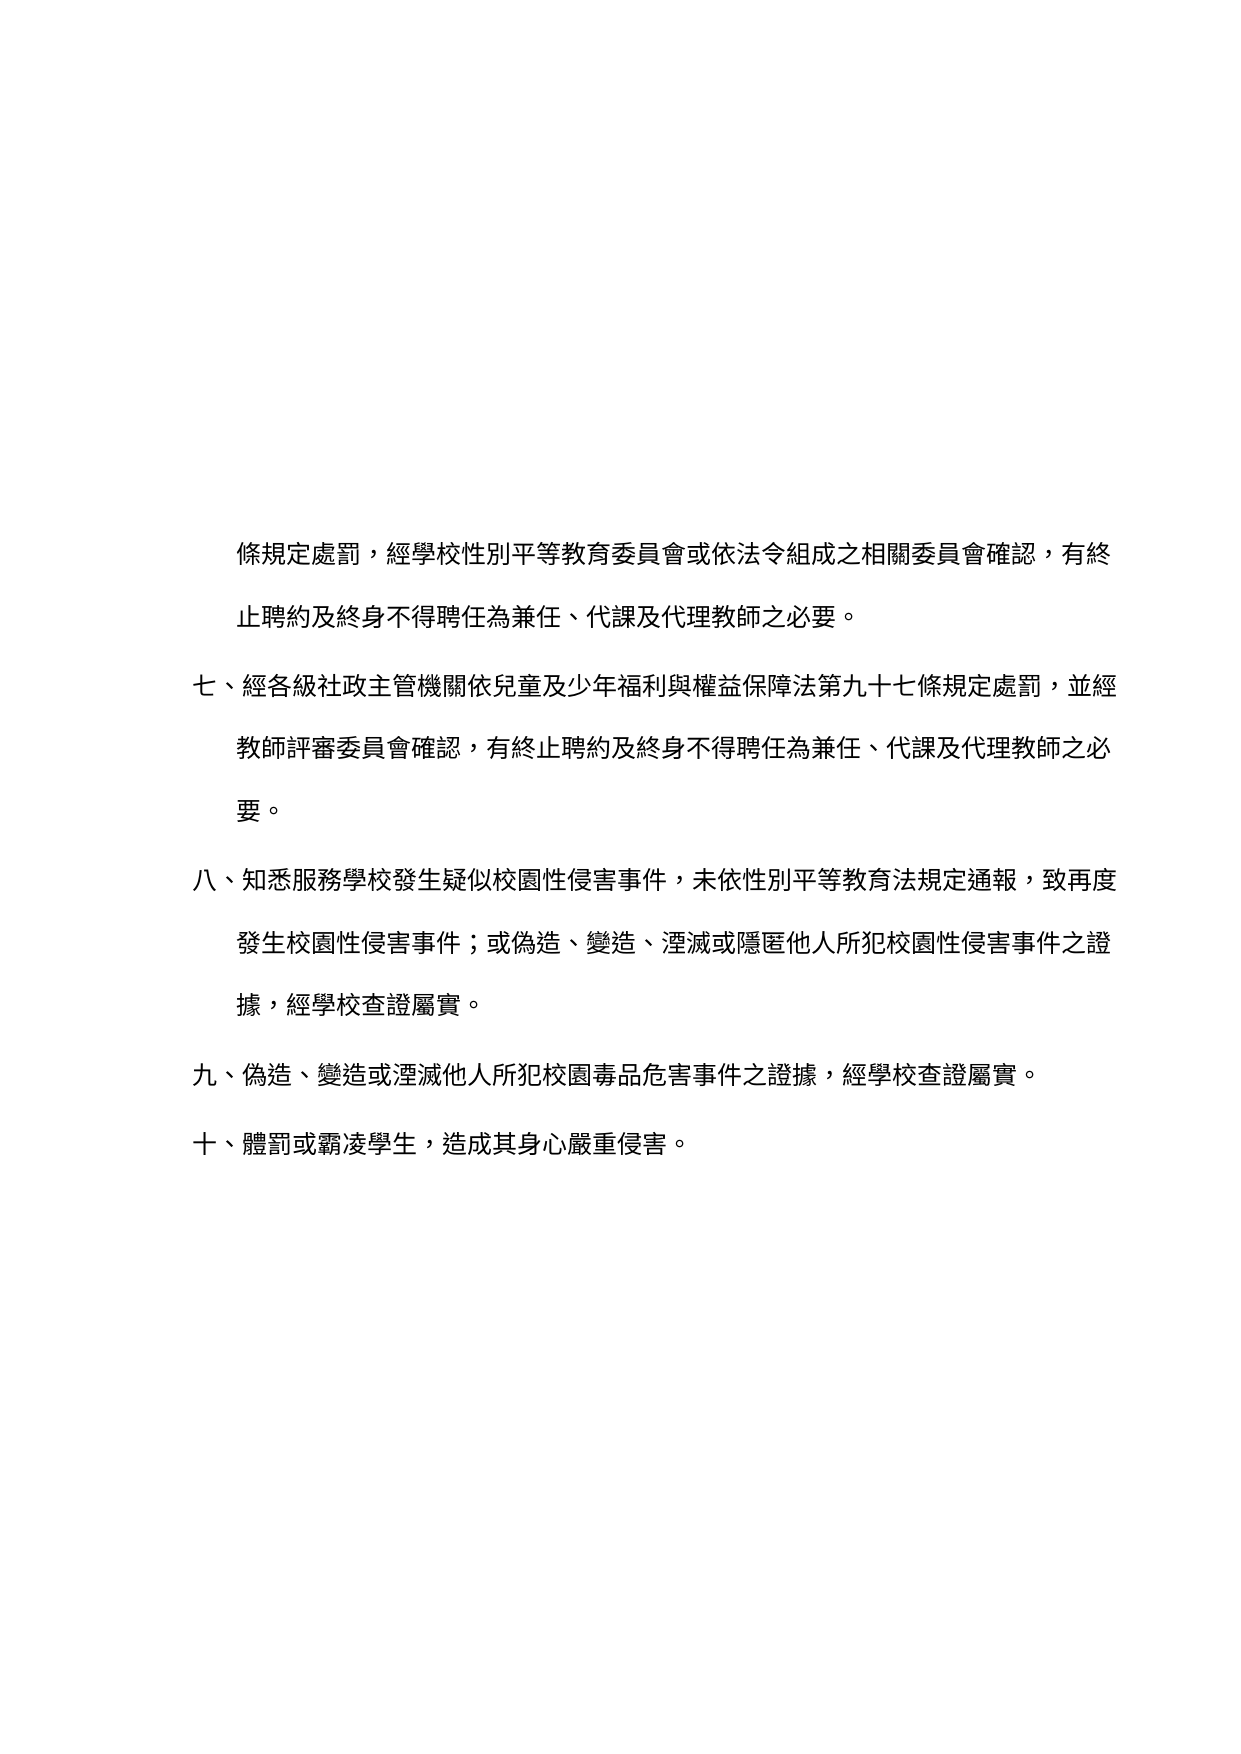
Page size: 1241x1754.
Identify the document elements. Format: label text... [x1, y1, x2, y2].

text 九、偽造、變造或湮滅他人所犯校園毒品危害事件之證據，經學校查證屬實。 [192, 1032, 1122, 1094]
text 十、體罰或霸凌學生，造成其身心嚴重侵害。 [192, 1101, 1122, 1163]
text 條規定處罰，經學校性別平等教育委員會或依法令組成之相關委員會確認，有終止聘約及終身不得聘任為兼任、代課及代理教師之必要。 [192, 511, 1122, 636]
text 八、知悉服務學校發生疑似校園性侵害事件，未依性別平等教育法規定通報，致再度發生校園性侵害事件；或偽造、變造、湮滅或隱匿他人所犯校園性侵害事件之證據，經學校查證屬實。 [192, 837, 1122, 1025]
text 七、經各級社政主管機關依兒童及少年福利與權益保障法第九十七條規定處罰，並經教師評審委員會確認，有終止聘約及終身不得聘任為兼任、代課及代理教師之必要。 [192, 643, 1122, 830]
